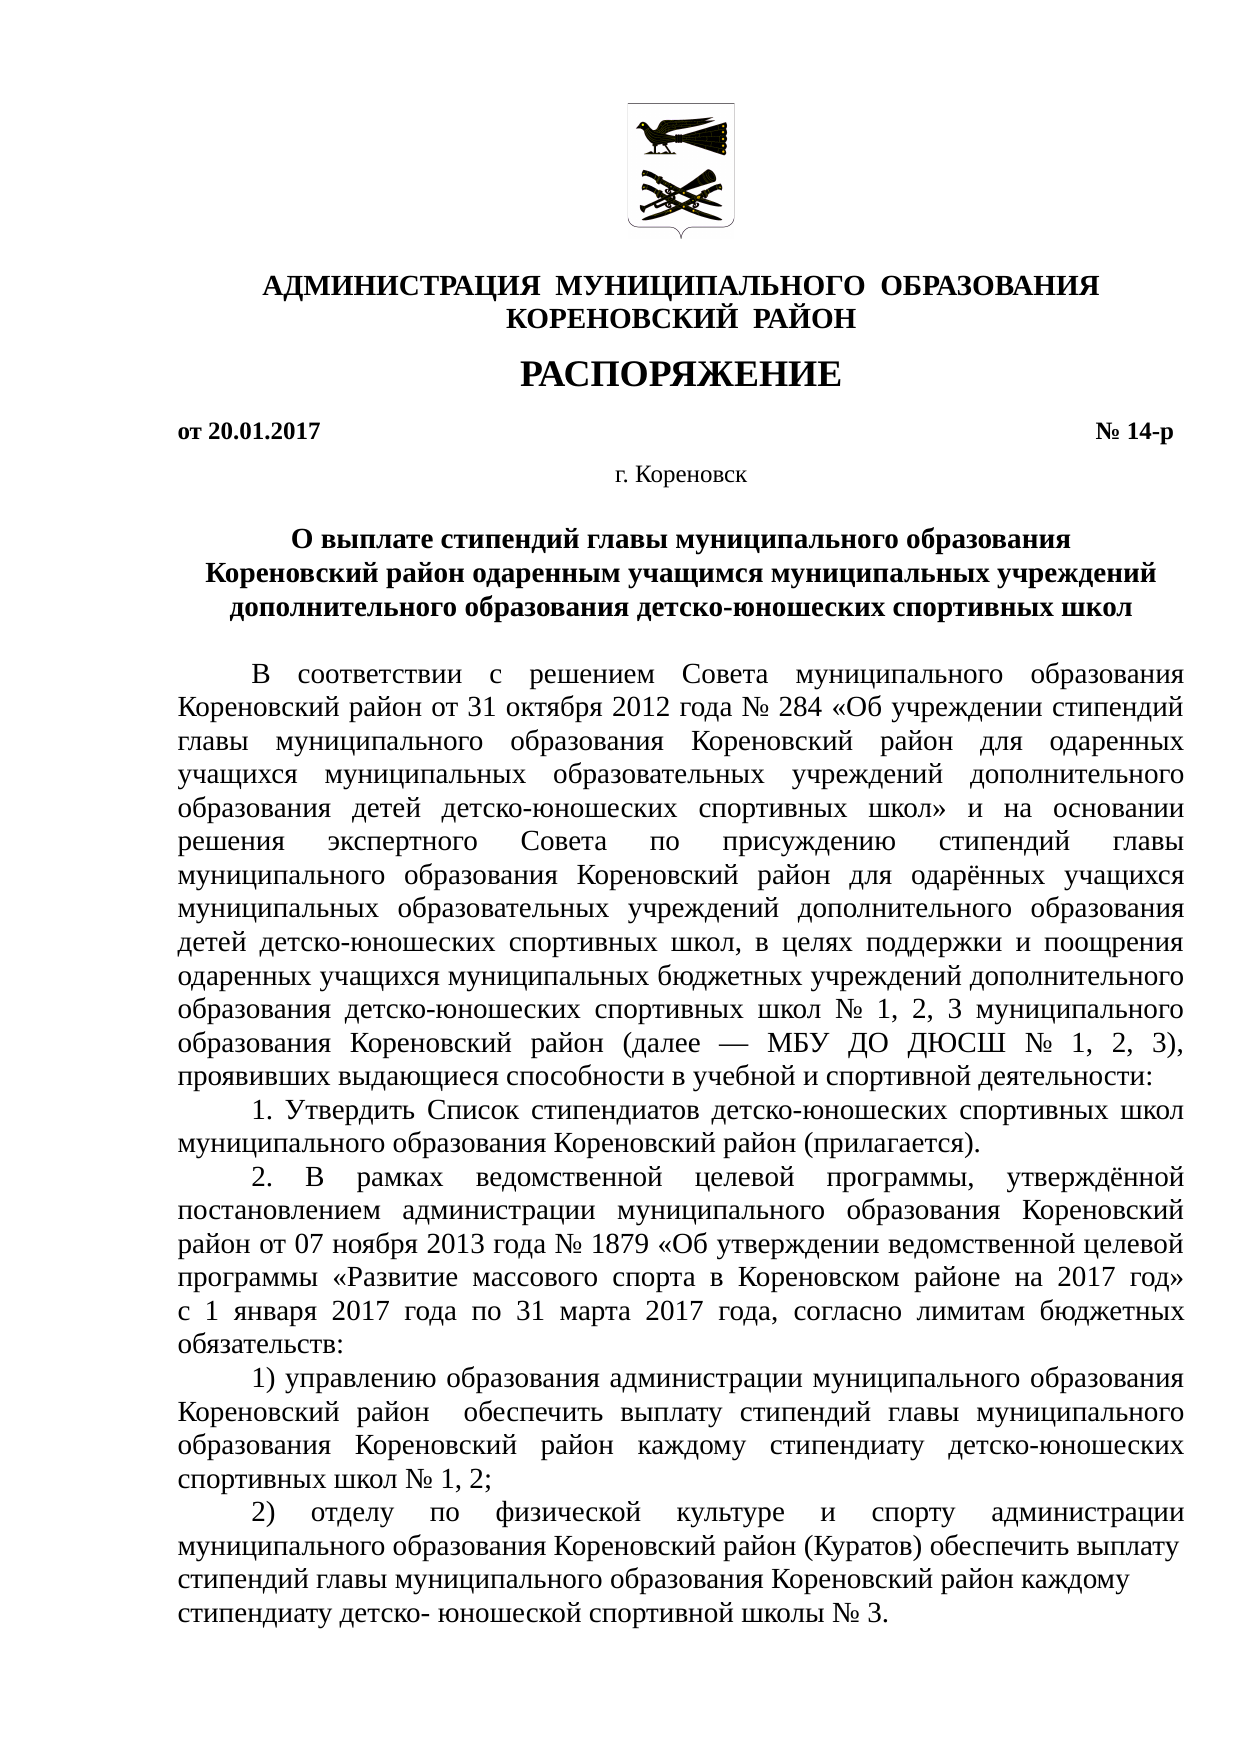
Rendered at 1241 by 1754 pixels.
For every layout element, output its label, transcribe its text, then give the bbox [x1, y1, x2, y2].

subtitle КОРЕНОВСКИЙ РАЙОН [177, 301, 1185, 335]
text 2) отделу по физической культуре и спорту администрации муниципального образования Кореновский район (Куратов) обеспечить выплату [177, 1494, 1185, 1561]
text стипендиату детско- юношеской спортивной школы № 3. [177, 1595, 1185, 1628]
text О выплате стипендий главы муниципального образования [177, 522, 1185, 555]
text Кореновский район одаренным учащимся муниципальных учреждений дополнительного образования детско-юношеских спортивных школ [177, 555, 1185, 622]
subtitle АДМИНИСТРАЦИЯ МУНИЦИПАЛЬНОГО ОБРАЗОВАНИЯ [177, 268, 1185, 301]
subtitle РАСПОРЯЖЕНИЕ [177, 351, 1185, 394]
text В соответствии с решением Совета муниципального образования Кореновский район от 31 октября 2012 года № 284 «Об учреждении стипендий главы муниципального образования Кореновский район для одаренных учащихся муниципальных образовательных учреждений дополнительного образования детей детско-юношеских спортивных школ» и на основании решения экспертного Совета по присуждению стипендий главы муниципального образования Кореновский район для одарённых учащихся муниципальных образовательных учреждений дополнительного образования детей детско-юношеских спортивных школ, в целях поддержки и поощрения одаренных учащихся муниципальных бюджетных учреждений дополнительного образования детско-юношеских спортивных школ № 1, 2, 3 муниципального образования Кореновский район (далее — МБУ ДО ДЮСШ № 1, 2, 3), проявивших выдающиеся способности в учебной и спортивной деятельности: [177, 656, 1185, 1092]
text г. Кореновск [177, 459, 1185, 488]
picture [627, 103, 735, 239]
text 1. Утвердить Список стипендиатов детско-юношеских спортивных школ муниципального образования Кореновский район (прилагается). [177, 1092, 1185, 1159]
text 2. В рамках ведомственной целевой программы, утверждённой постановлением администрации муниципального образования Кореновский район от 07 ноября 2013 года № 1879 «Об утверждении ведомственной целевой программы «Развитие массового спорта в Кореновском районе на 2017 год» с 1 января 2017 года по 31 марта 2017 года, согласно лимитам бюджетных обязательств: [177, 1159, 1185, 1360]
text от 20.01.2017 № 14-р [177, 416, 1185, 445]
text стипендий главы муниципального образования Кореновский район каждому [177, 1561, 1185, 1595]
text 1) управлению образования администрации муниципального образования Кореновский район обеспечить выплату стипендий главы муниципального образования Кореновский район каждому стипендиату детско-юношеских спортивных школ № 1, 2; [177, 1360, 1185, 1494]
